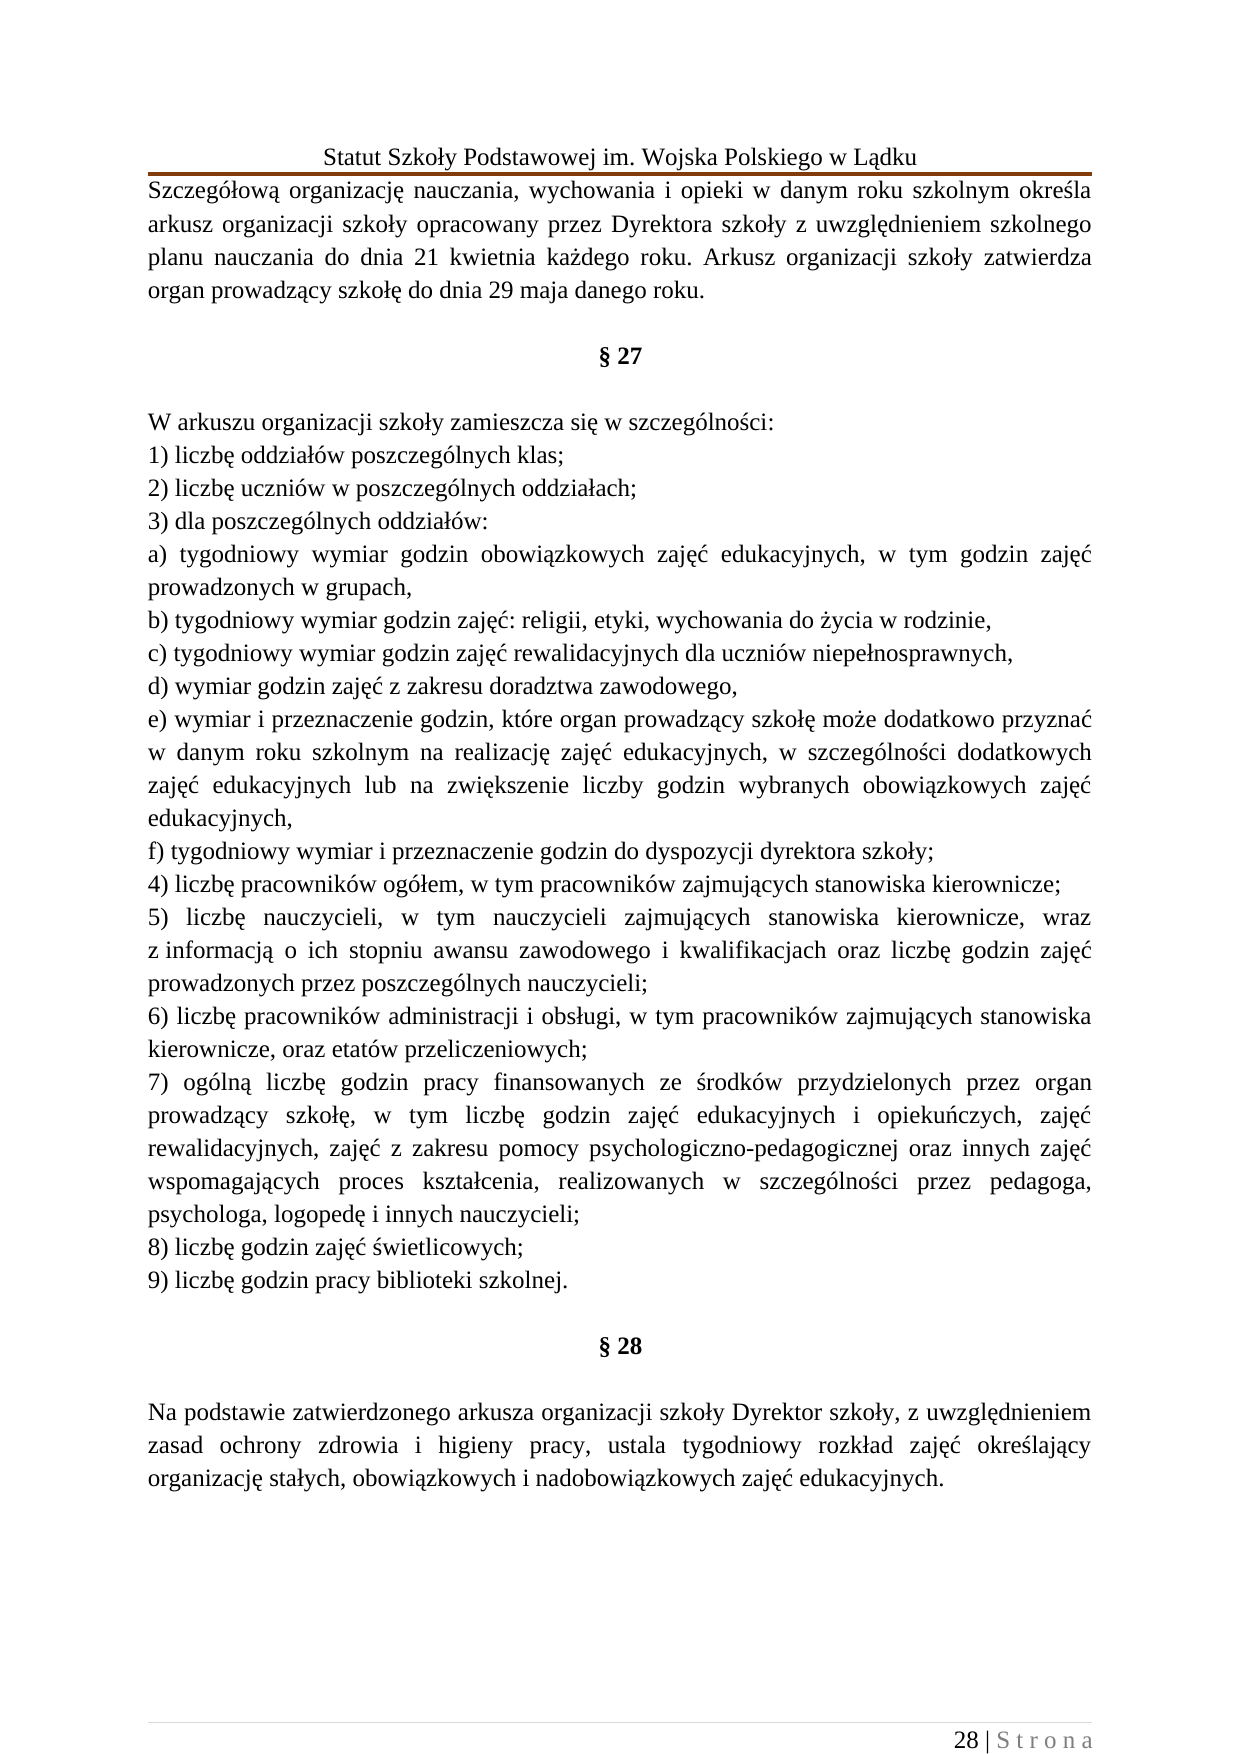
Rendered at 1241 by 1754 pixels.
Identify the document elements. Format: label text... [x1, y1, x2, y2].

text d) wymiar godzin zajęć z zakresu doradztwa zawodowego, [148, 671, 1092, 700]
text W arkuszu organizacji szkoły zamieszcza się w szczególności: [148, 407, 1092, 436]
text Na podstawie zatwierdzonego arkusza organizacji szkoły Dyrektor szkoły, z uwzględnieniem zasad ochrony zdrowia i higieny pracy, ustala tygodniowy rozkład zajęć określający organizację stałych, obowiązkowych i nadobowiązkowych zajęć edukacyjnych. [148, 1397, 1092, 1492]
text 4) liczbę pracowników ogółem, w tym pracowników zajmujących stanowiska kierownicze; [148, 869, 1092, 898]
text a) tygodniowy wymiar godzin obowiązkowych zajęć edukacyjnych, w tym godzin zajęć prowadzonych w grupach, [148, 539, 1092, 601]
text e) wymiar i przeznaczenie godzin, które organ prowadzący szkołę może dodatkowo przyznać w danym roku szkolnym na realizację zajęć edukacyjnych, w szczególności dodatkowych zajęć edukacyjnych lub na zwiększenie liczby godzin wybranych obowiązkowych zajęć edukacyjnych, [148, 704, 1092, 832]
text 6) liczbę pracowników administracji i obsługi, w tym pracowników zajmujących stanowiska kierownicze, oraz etatów przeliczeniowych; [148, 1001, 1092, 1063]
text § 27 [148, 341, 1092, 369]
text Szczegółową organizację nauczania, wychowania i opieki w danym roku szkolnym określa arkusz organizacji szkoły opracowany przez Dyrektora szkoły z uwzględnieniem szkolnego planu nauczania do dnia 21 kwietnia każdego roku. Arkusz organizacji szkoły zatwierdza organ prowadzący szkołę do dnia 29 maja danego roku. [148, 176, 1092, 303]
text c) tygodniowy wymiar godzin zajęć rewalidacyjnych dla uczniów niepełnosprawnych, [148, 638, 1092, 667]
text 5) liczbę nauczycieli, w tym nauczycieli zajmujących stanowiska kierownicze, wraz z informacją o ich stopniu awansu zawodowego i kwalifikacjach oraz liczbę godzin zajęć prowadzonych przez poszczególnych nauczycieli; [148, 902, 1092, 997]
text § 28 [148, 1331, 1092, 1360]
text 3) dla poszczególnych oddziałów: [148, 506, 1092, 534]
text 1) liczbę oddziałów poszczególnych klas; [148, 440, 1092, 468]
text 8) liczbę godzin zajęć świetlicowych; [148, 1232, 1092, 1261]
text 9) liczbę godzin pracy biblioteki szkolnej. [148, 1265, 1092, 1294]
text b) tygodniowy wymiar godzin zajęć: religii, etyki, wychowania do życia w rodzinie, [148, 605, 1092, 634]
text f) tygodniowy wymiar i przeznaczenie godzin do dyspozycji dyrektora szkoły; [148, 836, 1092, 865]
text 7) ogólną liczbę godzin pracy finansowanych ze środków przydzielonych przez organ prowadzący szkołę, w tym liczbę godzin zajęć edukacyjnych i opiekuńczych, zajęć rewalidacyjnych, zajęć z zakresu pomocy psychologiczno-pedagogicznej oraz innych zajęć wspomagających proces kształcenia, realizowanych w szczególności przez pedagoga, psychologa, logopedę i innych nauczycieli; [148, 1067, 1092, 1228]
text 2) liczbę uczniów w poszczególnych oddziałach; [148, 473, 1092, 502]
